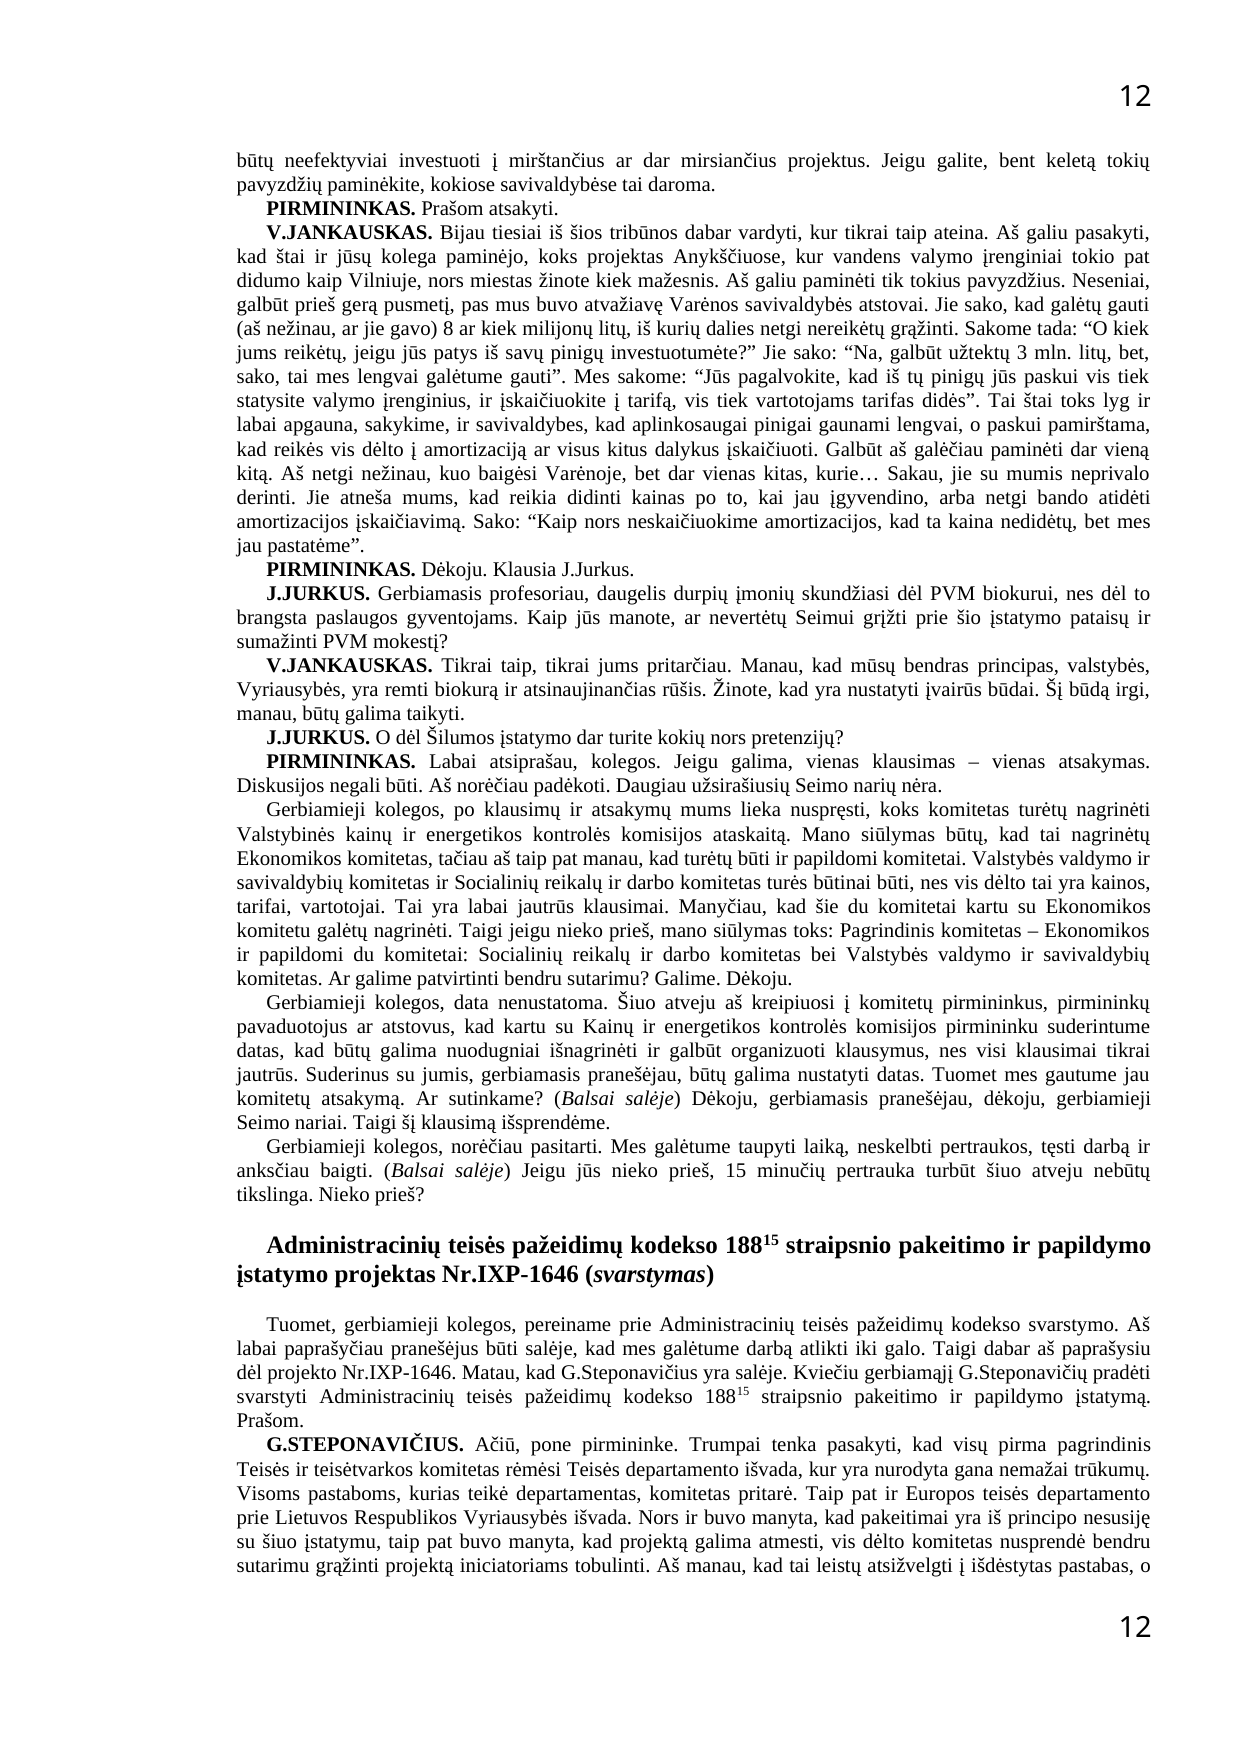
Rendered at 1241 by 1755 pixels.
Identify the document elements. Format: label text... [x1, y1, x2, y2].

text PIRMININKAS. Prašom atsakyti. [236, 196, 1152, 220]
text J.JURKUS. Gerbiamasis profesoriau, daugelis durpių įmonių skundžiasi dėl PVM biokurui, nes dėl to brangsta paslaugos gyventojams. Kaip jūs manote, ar nevertėtų Seimui grįžti prie šio įstatymo pataisų ir sumažinti PVM mokestį? [236, 581, 1152, 653]
text Gerbiamieji kolegos, norėčiau pasitarti. Mes galėtume taupyti laiką, neskelbti pertraukos, tęsti darbą ir anksčiau baigti. (Balsai salėje) Jeigu jūs nieko prieš, 15 minučių pertrauka turbūt šiuo atveju nebūtų tikslinga. Nieko prieš? [236, 1134, 1152, 1206]
text būtų neefektyviai investuoti į mirštančius ar dar mirsiančius projektus. Jeigu galite, bent keletą tokių pavyzdžių paminėkite, kokiose savivaldybėse tai daroma. [236, 148, 1152, 196]
text V.JANKAUSKAS. Tikrai taip, tikrai jums pritarčiau. Manau, kad mūsų bendras principas, valstybės, Vyriausybės, yra remti biokurą ir atsinaujinančias rūšis. Žinote, kad yra nustatyti įvairūs būdai. Šį būdą irgi, manau, būtų galima taikyti. [236, 653, 1152, 725]
text Gerbiamieji kolegos, data nenustatoma. Šiuo atveju aš kreipiuosi į komitetų pirmininkus, pirmininkų pavaduotojus ar atstovus, kad kartu su Kainų ir energetikos kontrolės komisijos pirmininku suderintume datas, kad būtų galima nuodugniai išnagrinėti ir galbūt organizuoti klausymus, nes visi klausimai tikrai jautrūs. Suderinus su jumis, gerbiamasis pranešėjau, būtų galima nustatyti datas. Tuomet mes gautume jau komitetų atsakymą. Ar sutinkame? (Balsai salėje) Dėkoju, gerbiamasis pranešėjau, dėkoju, gerbiamieji Seimo nariai. Taigi šį klausimą išsprendėme. [236, 990, 1152, 1134]
text V.JANKAUSKAS. Bijau tiesiai iš šios tribūnos dabar vardyti, kur tikrai taip ateina. Aš galiu pasakyti, kad štai ir jūsų kolega paminėjo, koks projektas Anykščiuose, kur vandens valymo įrenginiai tokio pat didumo kaip Vilniuje, nors miestas žinote kiek mažesnis. Aš galiu paminėti tik tokius pavyzdžius. Neseniai, galbūt prieš gerą pusmetį, pas mus buvo atvažiavę Varėnos savivaldybės atstovai. Jie sako, kad galėtų gauti (aš nežinau, ar jie gavo) 8 ar kiek milijonų litų, iš kurių dalies netgi nereikėtų grąžinti. Sakome tada: “O kiek jums reikėtų, jeigu jūs patys iš savų pinigų investuotumėte?” Jie sako: “Na, galbūt užtektų 3 mln. litų, bet, sako, tai mes lengvai galėtume gauti”. Mes sakome: “Jūs pagalvokite, kad iš tų pinigų jūs paskui vis tiek statysite valymo įrenginius, ir įskaičiuokite į tarifą, vis tiek vartotojams tarifas didės”. Tai štai toks lyg ir labai apgauna, sakykime, ir savivaldybes, kad aplinkosaugai pinigai gaunami lengvai, o paskui pamirštama, kad reikės vis dėlto į amortizaciją ar visus kitus dalykus įskaičiuoti. Galbūt aš galėčiau paminėti dar vieną kitą. Aš netgi nežinau, kuo baigėsi Varėnoje, bet dar vienas kitas, kurie… Sakau, jie su mumis neprivalo derinti. Jie atneša mums, kad reikia didinti kainas po to, kai jau įgyvendino, arba netgi bando atidėti amortizacijos įskaičiavimą. Sako: “Kaip nors neskaičiuokime amortizacijos, kad ta kaina nedidėtų, bet mes jau pastatėme”. [236, 220, 1152, 557]
text PIRMININKAS. Dėkoju. Klausia J.Jurkus. [236, 557, 1152, 581]
text Tuomet, gerbiamieji kolegos, pereiname prie Administracinių teisės pažeidimų kodekso svarstymo. Aš labai paprašyčiau pranešėjus būti salėje, kad mes galėtume darbą atlikti iki galo. Taigi dabar aš paprašysiu dėl projekto Nr.IXP-1646. Matau, kad G.Steponavičius yra salėje. Kviečiu gerbiamąjį G.Steponavičių pradėti svarstyti Administracinių teisės pažeidimų kodekso 18815 straipsnio pakeitimo ir papildymo įstatymą. Prašom. [236, 1312, 1152, 1432]
text Gerbiamieji kolegos, po klausimų ir atsakymų mums lieka nuspręsti, koks komitetas turėtų nagrinėti Valstybinės kainų ir energetikos kontrolės komisijos ataskaitą. Mano siūlymas būtų, kad tai nagrinėtų Ekonomikos komitetas, tačiau aš taip pat manau, kad turėtų būti ir papildomi komitetai. Valstybės valdymo ir savivaldybių komitetas ir Socialinių reikalų ir darbo komitetas turės būtinai būti, nes vis dėlto tai yra kainos, tarifai, vartotojai. Tai yra labai jautrūs klausimai. Manyčiau, kad šie du komitetai kartu su Ekonomikos komitetu galėtų nagrinėti. Taigi jeigu nieko prieš, mano siūlymas toks: Pagrindinis komitetas – Ekonomikos ir papildomi du komitetai: Socialinių reikalų ir darbo komitetas bei Valstybės valdymo ir savivaldybių komitetas. Ar galime patvirtinti bendru sutarimu? Galime. Dėkoju. [236, 797, 1152, 990]
text Administracinių teisės pažeidimų kodekso 18815 straipsnio pakeitimo ir papildymo įstatymo projektas Nr.IXP-1646 (svarstymas) [236, 1231, 1152, 1288]
text PIRMININKAS. Labai atsiprašau, kolegos. Jeigu galima, vienas klausimas – vienas atsakymas. Diskusijos negali būti. Aš norėčiau padėkoti. Daugiau užsirašiusių Seimo narių nėra. [236, 749, 1152, 797]
text J.JURKUS. O dėl Šilumos įstatymo dar turite kokių nors pretenzijų? [236, 725, 1152, 749]
text G.STEPONAVIČIUS. Ačiū, pone pirmininke. Trumpai tenka pasakyti, kad visų pirma pagrindinis Teisės ir teisėtvarkos komitetas rėmėsi Teisės departamento išvada, kur yra nurodyta gana nemažai trūkumų. Visoms pastaboms, kurias teikė departamentas, komitetas pritarė. Taip pat ir Europos teisės departamento prie Lietuvos Respublikos Vyriausybės išvada. Nors ir buvo manyta, kad pakeitimai yra iš principo nesusiję su šiuo įstatymu, taip pat buvo manyta, kad projektą galima atmesti, vis dėlto komitetas nusprendė bendru sutarimu grąžinti projektą iniciatoriams tobulinti. Aš manau, kad tai leistų atsižvelgti į išdėstytas pastabas, o [236, 1432, 1152, 1577]
